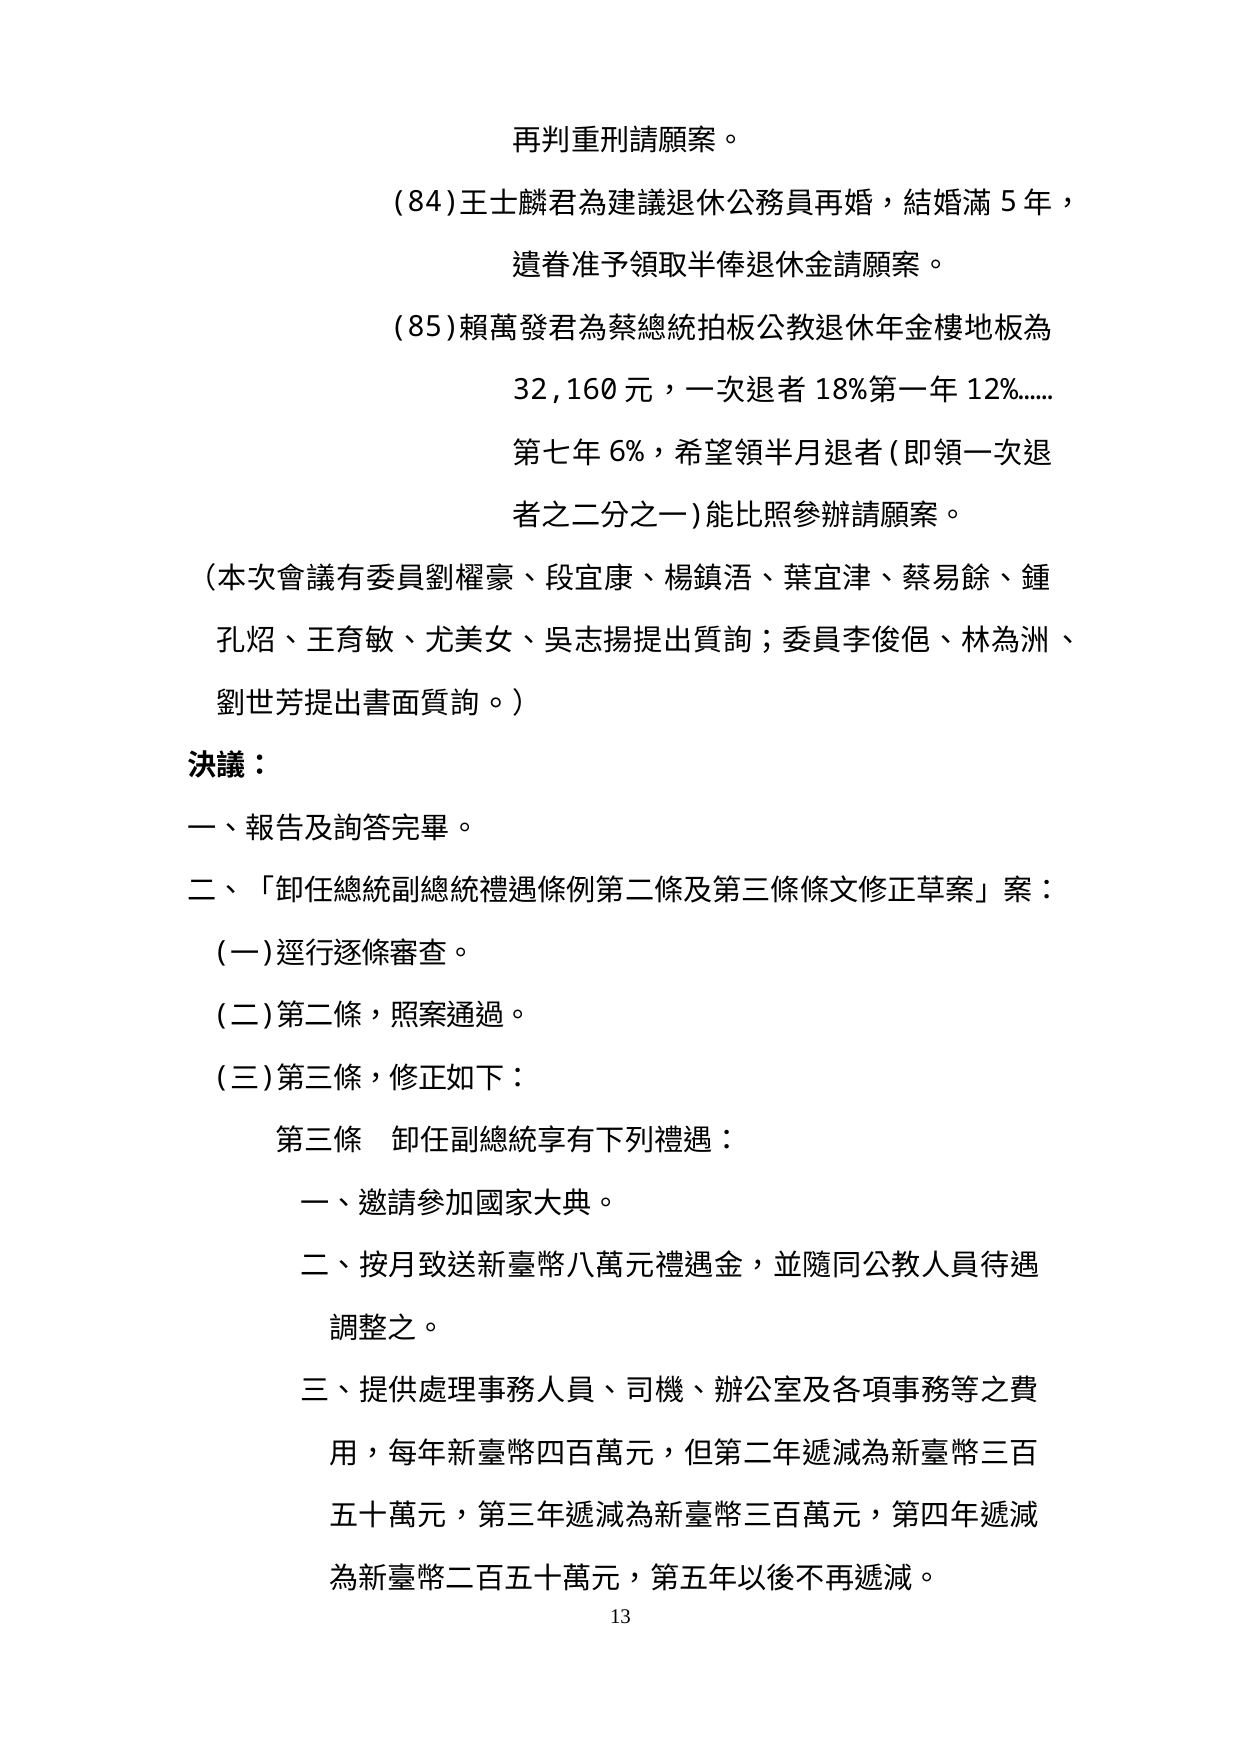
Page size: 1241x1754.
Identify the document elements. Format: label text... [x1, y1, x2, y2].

text 三、提供處理事務人員、司機、辦公室及各項事務等之費用，每年新臺幣四百萬元，但第二年遞減為新臺幣三百五十萬元，第三年遞減為新臺幣三百萬元，第四年遞減為新臺幣二百五十萬元，第五年以後不再遞減。 [300, 1346, 1041, 1596]
text 二、按月致送新臺幣八萬元禮遇金，並隨同公教人員待遇調整之。 [300, 1221, 1041, 1346]
list 賴萬發君為蔡總統拍板公教退休年金樓地板為32,160元，一次退者18%第一年12%……第七年6%，希望領半月退者(即領一次退者之二分之一)能比照參辦請願案。 [389, 284, 1053, 534]
text 一、邀請參加國家大典。 [300, 1159, 1041, 1221]
text 第三條 卸任副總統享有下列禮遇： [275, 1096, 1041, 1159]
list 王士麟君為建議退休公務員再婚，結婚滿5年，遺眷准予領取半俸退休金請願案。 [389, 159, 1053, 284]
text 決議： [187, 721, 1053, 784]
text (二)第二條，照案通過。 [212, 971, 1053, 1034]
text 一、報告及詢答完畢。 [187, 784, 1053, 846]
text （本次會議有委員劉櫂豪、段宜康、楊鎮浯、葉宜津、蔡易餘、鍾孔炤、王育敏、尤美女、吳志揚提出質詢；委員李俊俋、林為洲、劉世芳提出書面質詢。） [187, 534, 1053, 721]
list 再判重刑請願案。 [389, 96, 1053, 159]
text (一)逕行逐條審查。 [212, 909, 1053, 971]
text (三)第三條，修正如下： [212, 1034, 1053, 1096]
text 二、「卸任總統副總統禮遇條例第二條及第三條條文修正草案」案： [187, 846, 1053, 909]
